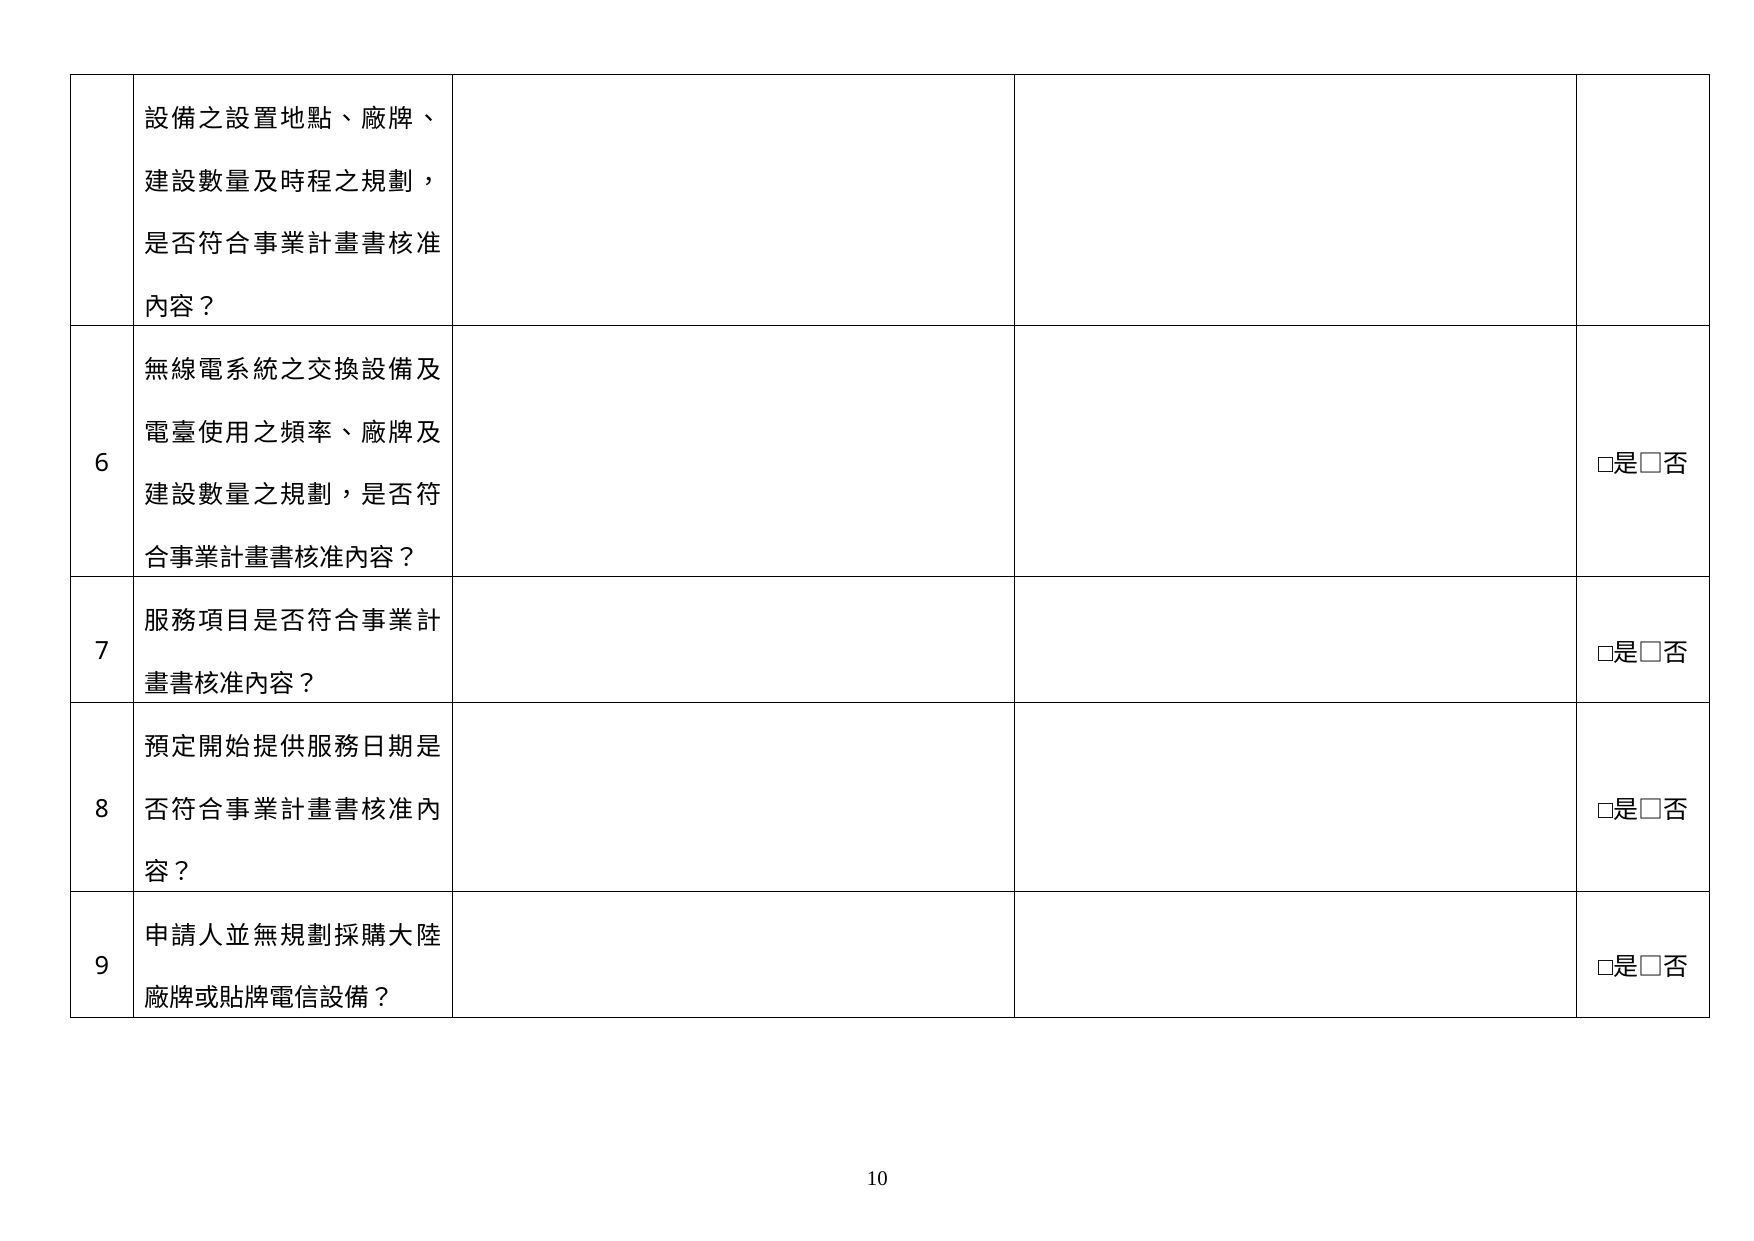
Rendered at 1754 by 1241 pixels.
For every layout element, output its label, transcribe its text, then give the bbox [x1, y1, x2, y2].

table_cell [453, 75, 1014, 325]
table_cell [1015, 892, 1576, 1017]
table_cell [453, 703, 1014, 891]
table_cell [1015, 75, 1576, 325]
table_cell [453, 577, 1014, 702]
table_cell 申請人並無規劃採購大陸廠牌或貼牌電信設備？ [134, 892, 452, 1017]
table_cell 無線電系統之交換設備及電臺使用之頻率、廠牌及建設數量之規劃，是否符合事業計畫書核准內容？ [134, 326, 452, 576]
table_cell 設備之設置地點、廠牌、建設數量及時程之規劃，是否符合事業計畫書核准內容？ [134, 75, 452, 325]
table_cell 7 [71, 577, 133, 702]
table_cell □是□否 [1577, 892, 1709, 1017]
table_cell 8 [71, 703, 133, 891]
table_cell [1577, 75, 1709, 325]
table_cell □是□否 [1577, 577, 1709, 702]
table_cell [1015, 326, 1576, 576]
table_cell [1015, 703, 1576, 891]
table_cell [453, 892, 1014, 1017]
table_cell [71, 75, 133, 325]
table_cell 9 [71, 892, 133, 1017]
table_cell □是□否 [1577, 703, 1709, 891]
table_cell 6 [71, 326, 133, 576]
table_cell 服務項目是否符合事業計畫書核准內容？ [134, 577, 452, 702]
table_cell [453, 326, 1014, 576]
table_cell □是□否 [1577, 326, 1709, 576]
table_cell [1015, 577, 1576, 702]
table_cell 預定開始提供服務日期是否符合事業計畫書核准內容？ [134, 703, 452, 891]
